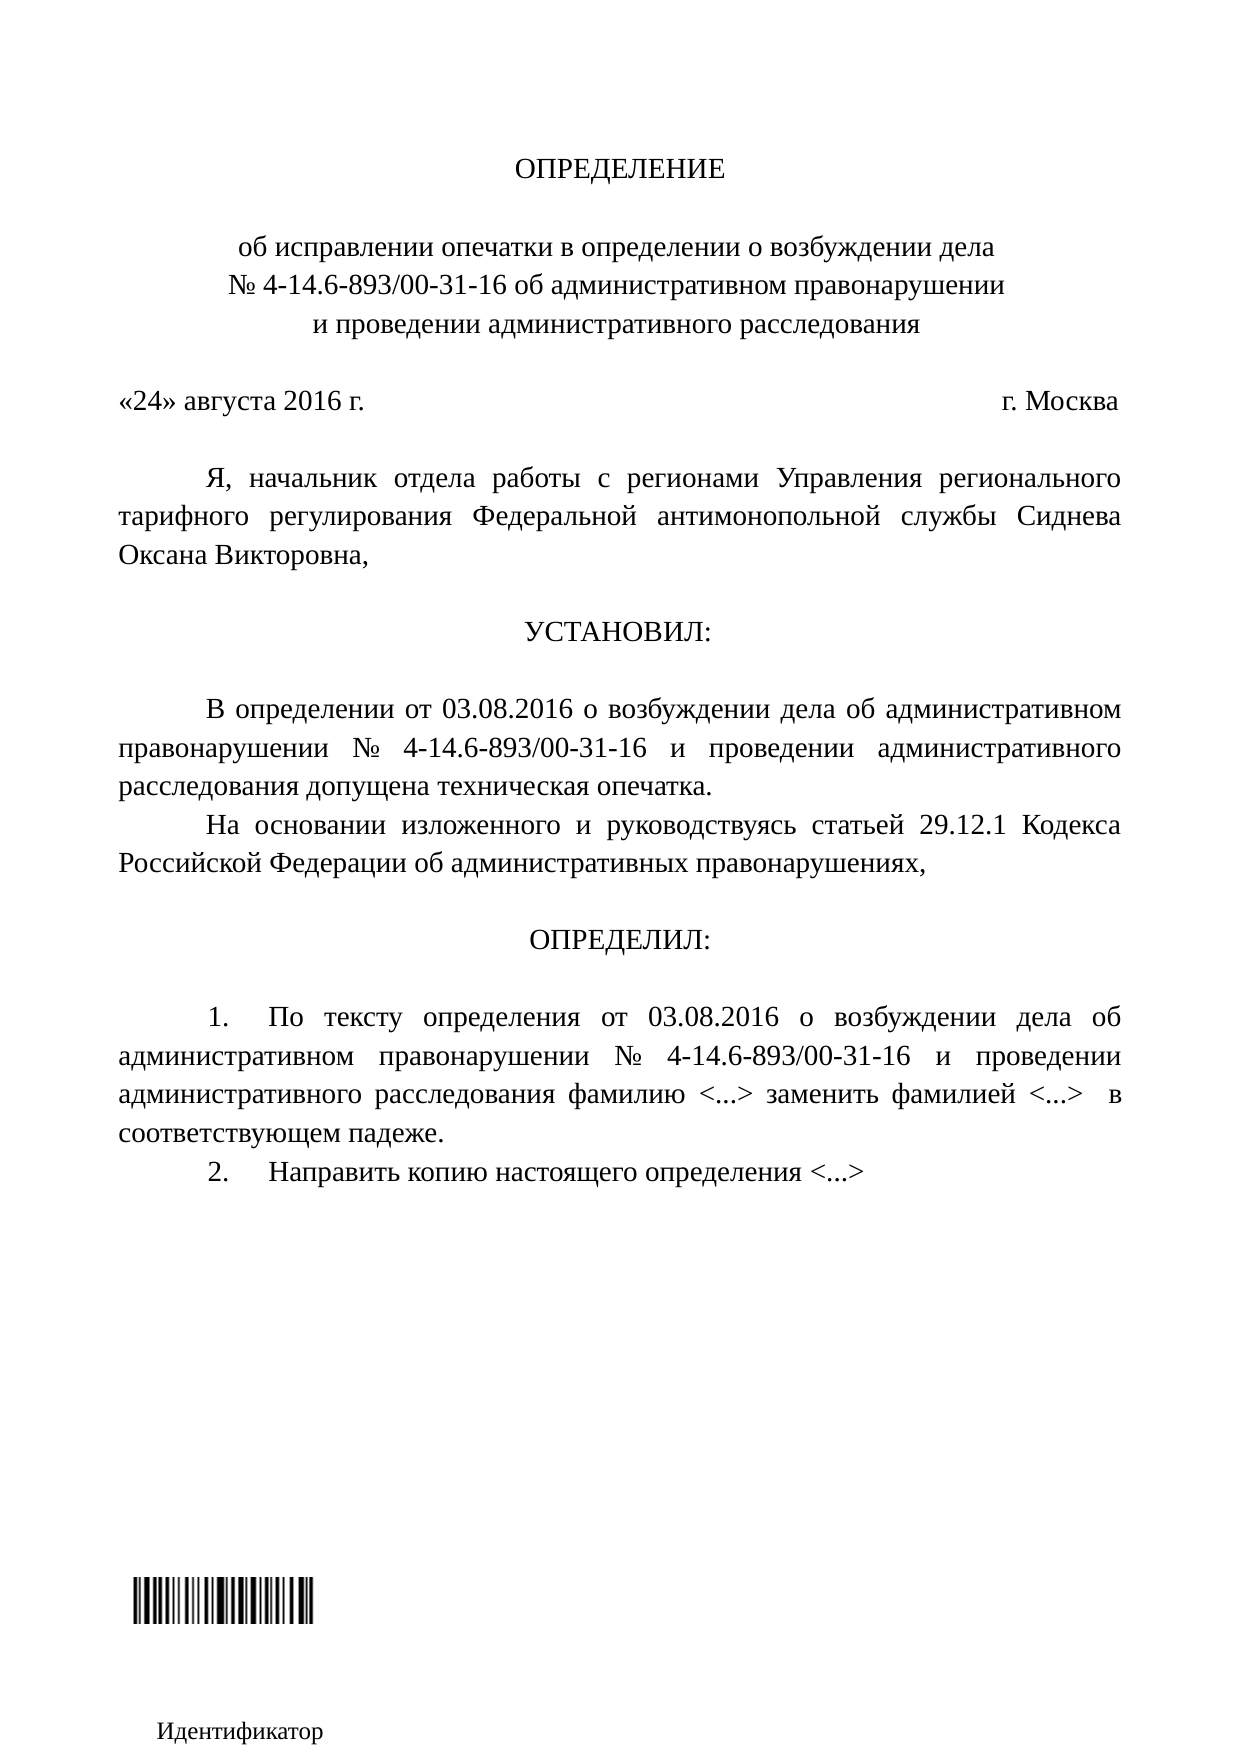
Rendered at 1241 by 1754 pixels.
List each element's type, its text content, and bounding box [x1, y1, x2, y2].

text УСТАНОВИЛ: [113, 614, 1122, 648]
text На основании изложенного и руководствуясь статьей 29.12.1 Кодекса Российской Федерации об административных правонарушениях, [118, 807, 1122, 879]
text ОПРЕДЕЛИЛ: [118, 922, 1122, 956]
text № 4-14.6-893/00-31-16 об административном правонарушении [118, 267, 1122, 301]
text об исправлении опечатки в определении о возбуждении дела [118, 229, 1122, 262]
list Направить копию настоящего определения <...> [118, 1154, 1122, 1187]
text и проведении административного расследования [118, 306, 1122, 339]
picture [118, 1577, 331, 1624]
text «24» августа 2016 г. г. Москва [118, 383, 1122, 416]
text В определении от 03.08.2016 о возбуждении дела об административном правонарушении № 4-14.6-893/00-31-16 и проведении административного расследования допущена техническая опечатка. [118, 691, 1122, 802]
text Я, начальник отдела работы с регионами Управления регионального тарифного регулирования Федеральной антимонопольной службы Сиднева Оксана Викторовна, [118, 460, 1122, 571]
text ОПРЕДЕЛЕНИЕ [118, 152, 1122, 185]
list По тексту определения от 03.08.2016 о возбуждении дела об административном правонарушении № 4-14.6-893/00-31-16 и проведении административного расследования фамилию <...> заменить фамилией <...> в соответствующем падеже. [118, 999, 1122, 1149]
